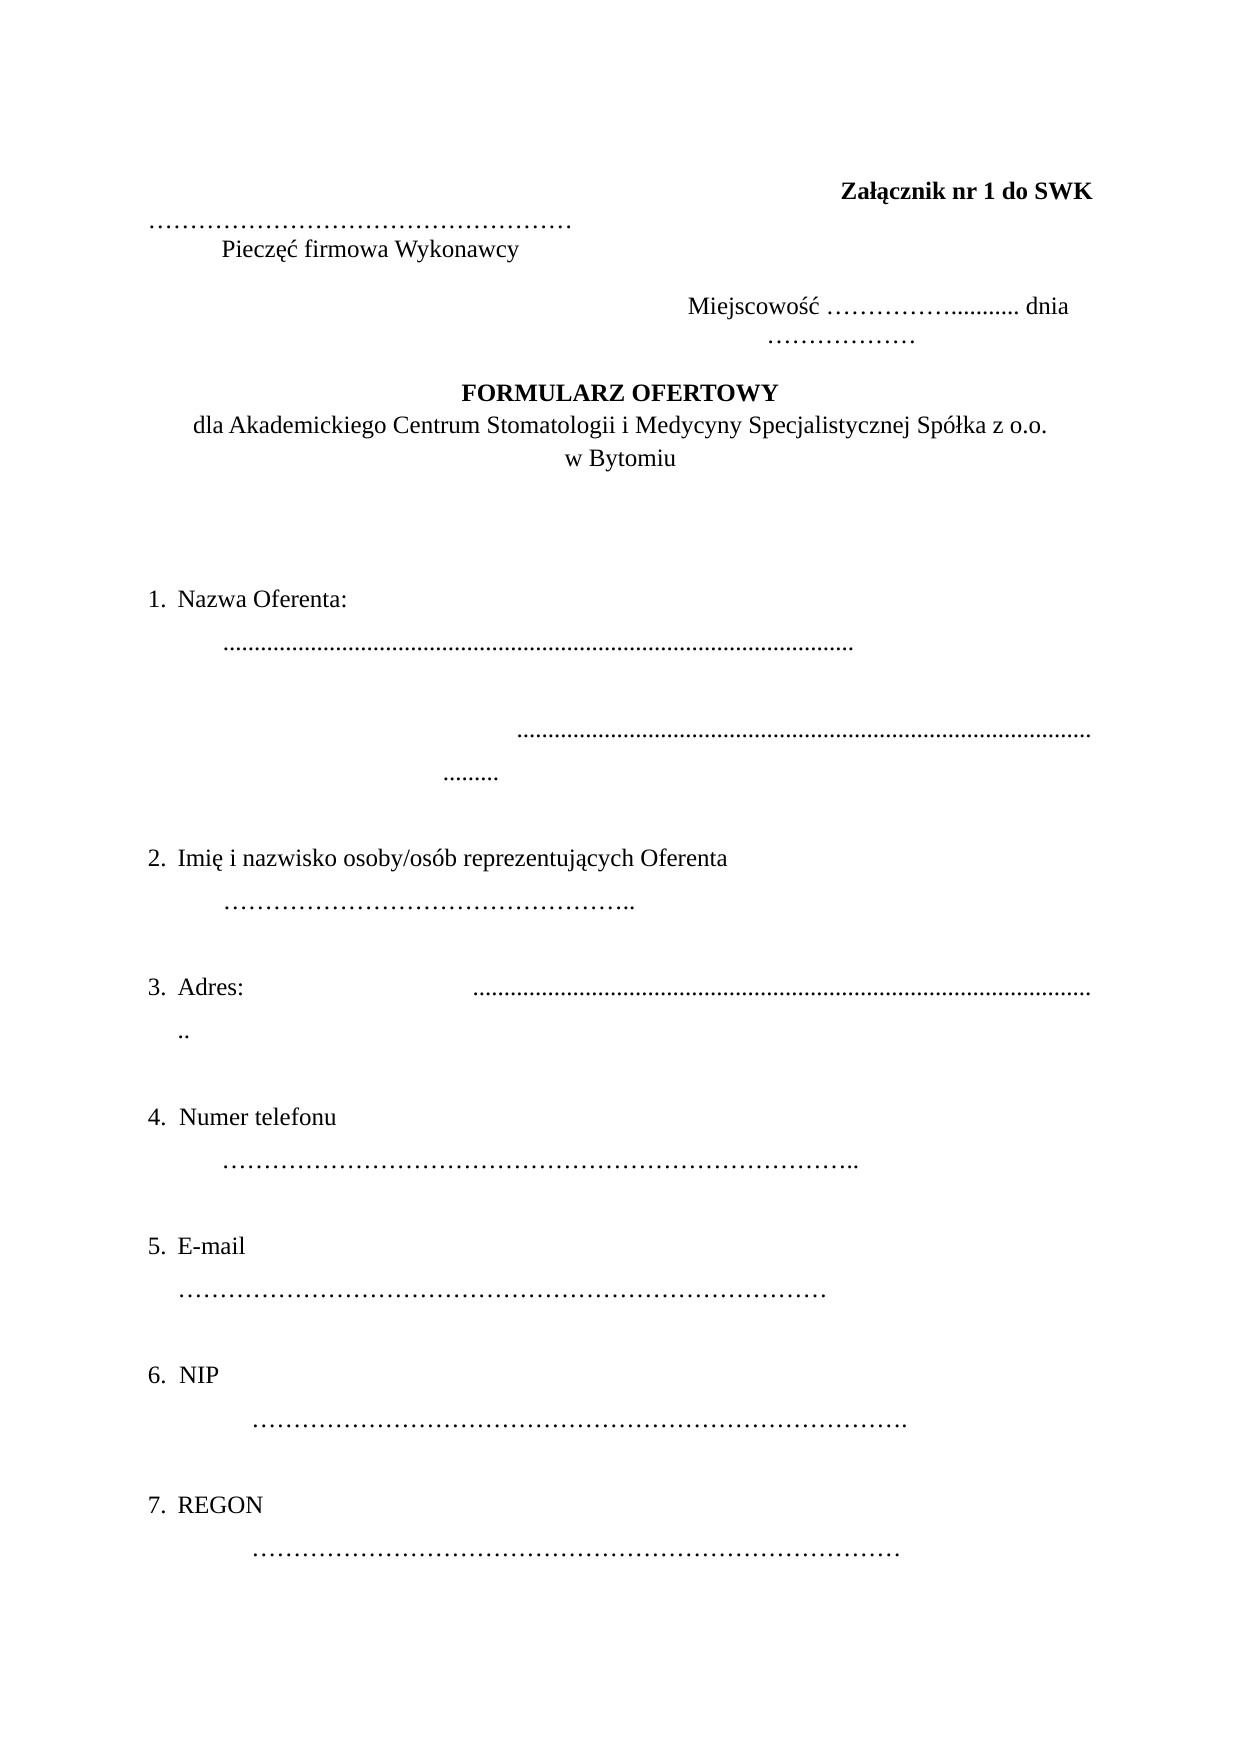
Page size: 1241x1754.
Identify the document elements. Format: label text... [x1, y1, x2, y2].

text 7. REGON …………………………………………………………………… [148, 1490, 1093, 1562]
text Pieczęć firmowa Wykonawcy [148, 234, 1093, 263]
text dla Akademickiego Centrum Stomatologii i Medycyny Specjalistycznej Spółka z o.o. [148, 406, 1093, 440]
text FORMULARZ OFERTOWY [148, 378, 1093, 406]
text ..................................................................................................... [443, 714, 1093, 786]
text …………………………………………… [148, 205, 1093, 234]
text 4. Numer telefonu ………………………………………………………………….. [148, 1102, 1093, 1174]
text Miejscowość ……………........... dnia ……………… [590, 291, 1093, 349]
list Imię i nazwisko osoby/osób reprezentujących Oferenta ………………………………………….. [148, 843, 1093, 915]
list Nazwa Oferenta: ..................................................................................................... [148, 584, 1093, 656]
text 6. NIP ……………………………………………………………………. [148, 1361, 1093, 1432]
text 5. E-mail …………………………………………………………………… [148, 1231, 1093, 1303]
text Załącznik nr 1 do SWK [148, 176, 1093, 205]
text w Bytomiu [148, 440, 1093, 473]
list Adres: ..................................................................................................... [148, 972, 1093, 1044]
